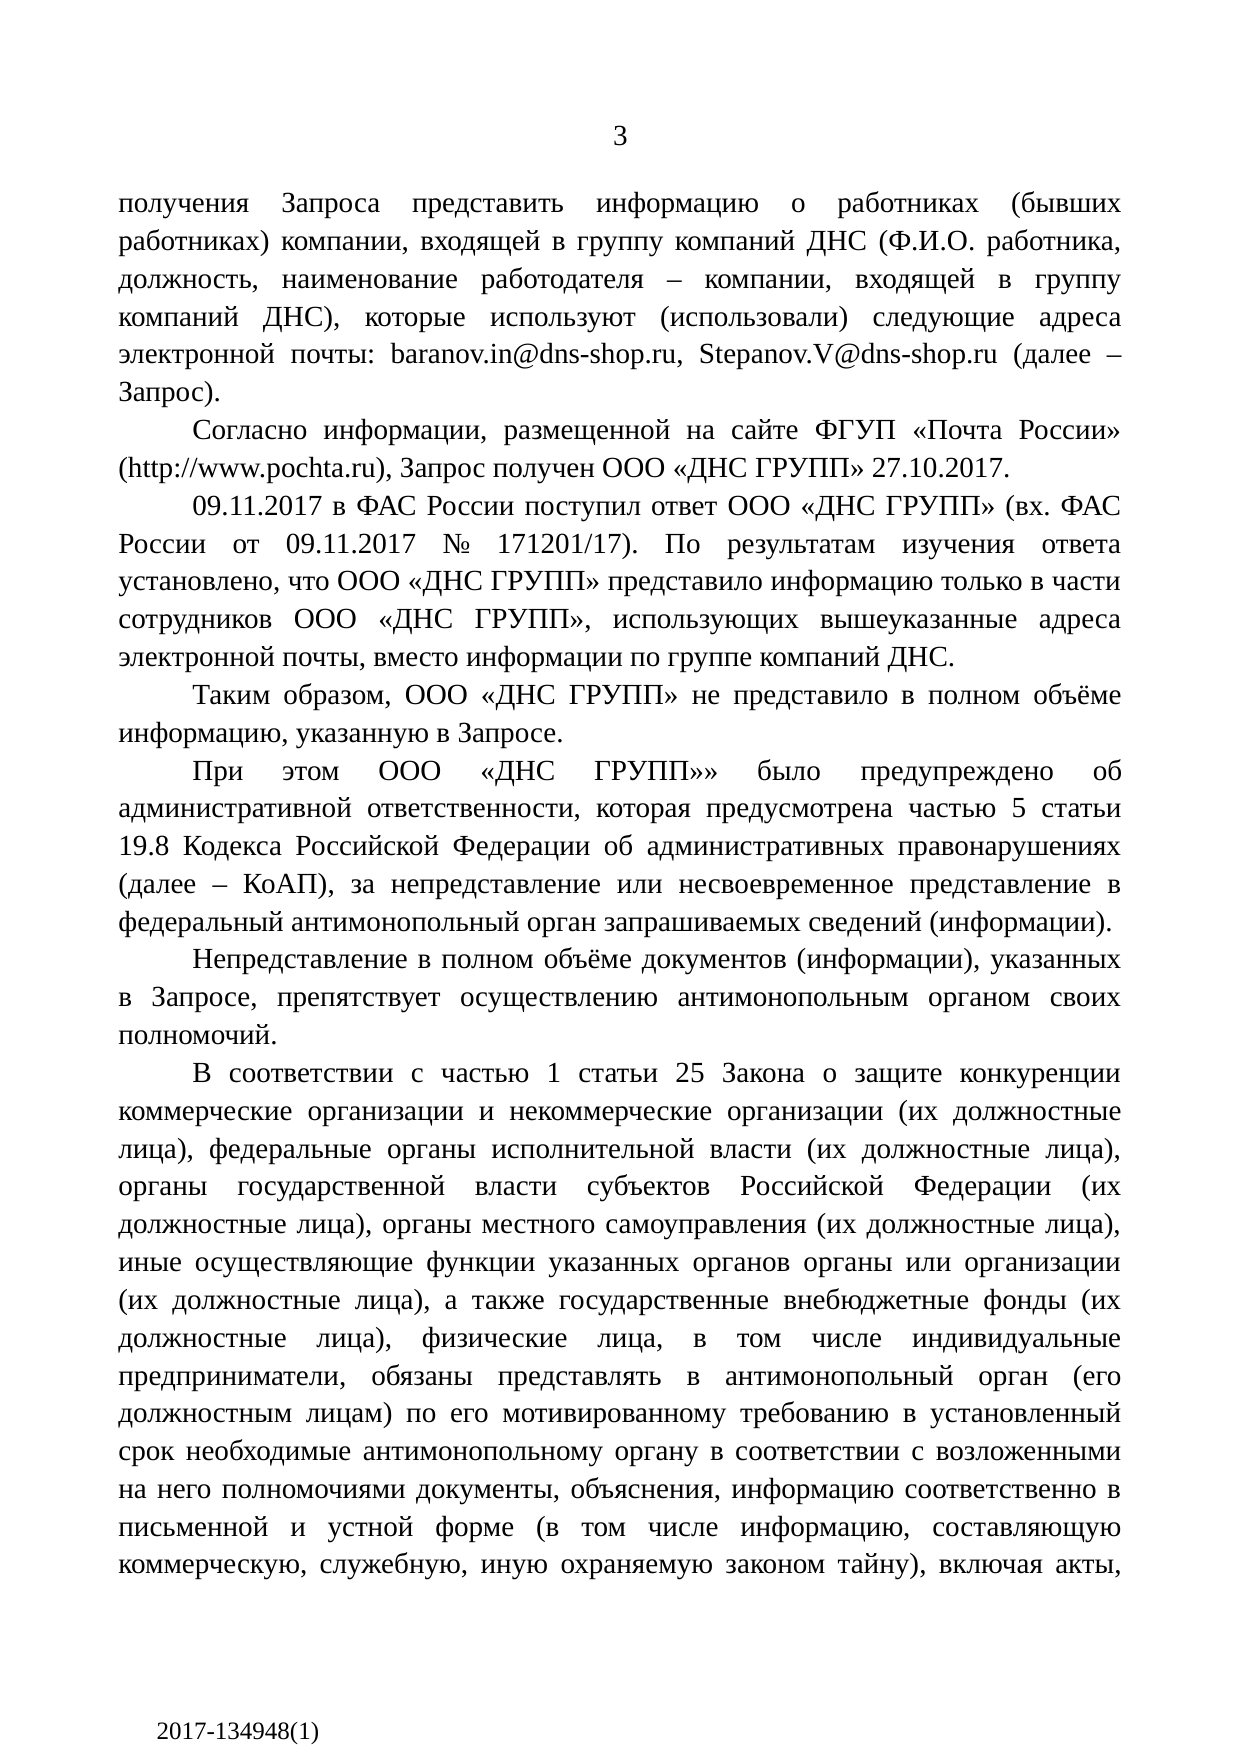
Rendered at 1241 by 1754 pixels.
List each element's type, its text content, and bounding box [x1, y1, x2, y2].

text Непредставление в полном объёме документов (информации), указанных в Запросе, препятствует осуществлению антимонопольным органом своих полномочий. [118, 937, 1122, 1051]
text получения Запроса представить информацию о работниках (бывших работниках) компании, входящей в группу компаний ДНС (Ф.И.О. работника, должность, наименование работодателя – компании, входящей в группу компаний ДНС), которые используют (использовали) следующие адреса электронной почты: baranov.in@dns-shop.ru, Stepanov.V@dns-shop.ru (далее – Запрос). [118, 181, 1122, 408]
text Согласно информации, размещенной на сайте ФГУП «Почта России» (http://www.pochta.ru), Запрос получен ООО «ДНС ГРУПП» 27.10.2017. [118, 408, 1122, 484]
text Таким образом, ООО «ДНС ГРУПП» не представило в полном объёме информацию, указанную в Запросе. [118, 673, 1122, 748]
text 09.11.2017 в ФАС России поступил ответ ООО «ДНС ГРУПП» (вх. ФАС России от 09.11.2017 № 171201/17). По результатам изучения ответа установлено, что ООО «ДНС ГРУПП» представило информацию только в части сотрудников ООО «ДНС ГРУПП», использующих вышеуказанные адреса электронной почты, вместо информации по группе компаний ДНС. [118, 484, 1122, 673]
text При этом ООО «ДНС ГРУПП»» было предупреждено об административной ответственности, которая предусмотрена частью 5 статьи 19.8 Кодекса Российской Федерации об административных правонарушениях (далее – КоАП), за непредставление или несвоевременное представление в федеральный антимонопольный орган запрашиваемых сведений (информации). [118, 748, 1122, 937]
text В соответствии с частью 1 статьи 25 Закона о защите конкуренции коммерческие организации и некоммерческие организации (их должностные лица), федеральные органы исполнительной власти (их должностные лица), органы государственной власти субъектов Российской Федерации (их должностные лица), органы местного самоуправления (их должностные лица), иные осуществляющие функции указанных органов органы или организации (их должностные лица), а также государственные внебюджетные фонды (их должностные лица), физические лица, в том числе индивидуальные предприниматели, обязаны представлять в антимонопольный орган (его должностным лицам) по его мотивированному требованию в установленный срок необходимые антимонопольному органу в соответствии с возложенными на него полномочиями документы, объяснения, информацию соответственно в письменной и устной форме (в том числе информацию, составляющую коммерческую, служебную, иную охраняемую законом тайну), включая акты, [118, 1051, 1122, 1580]
